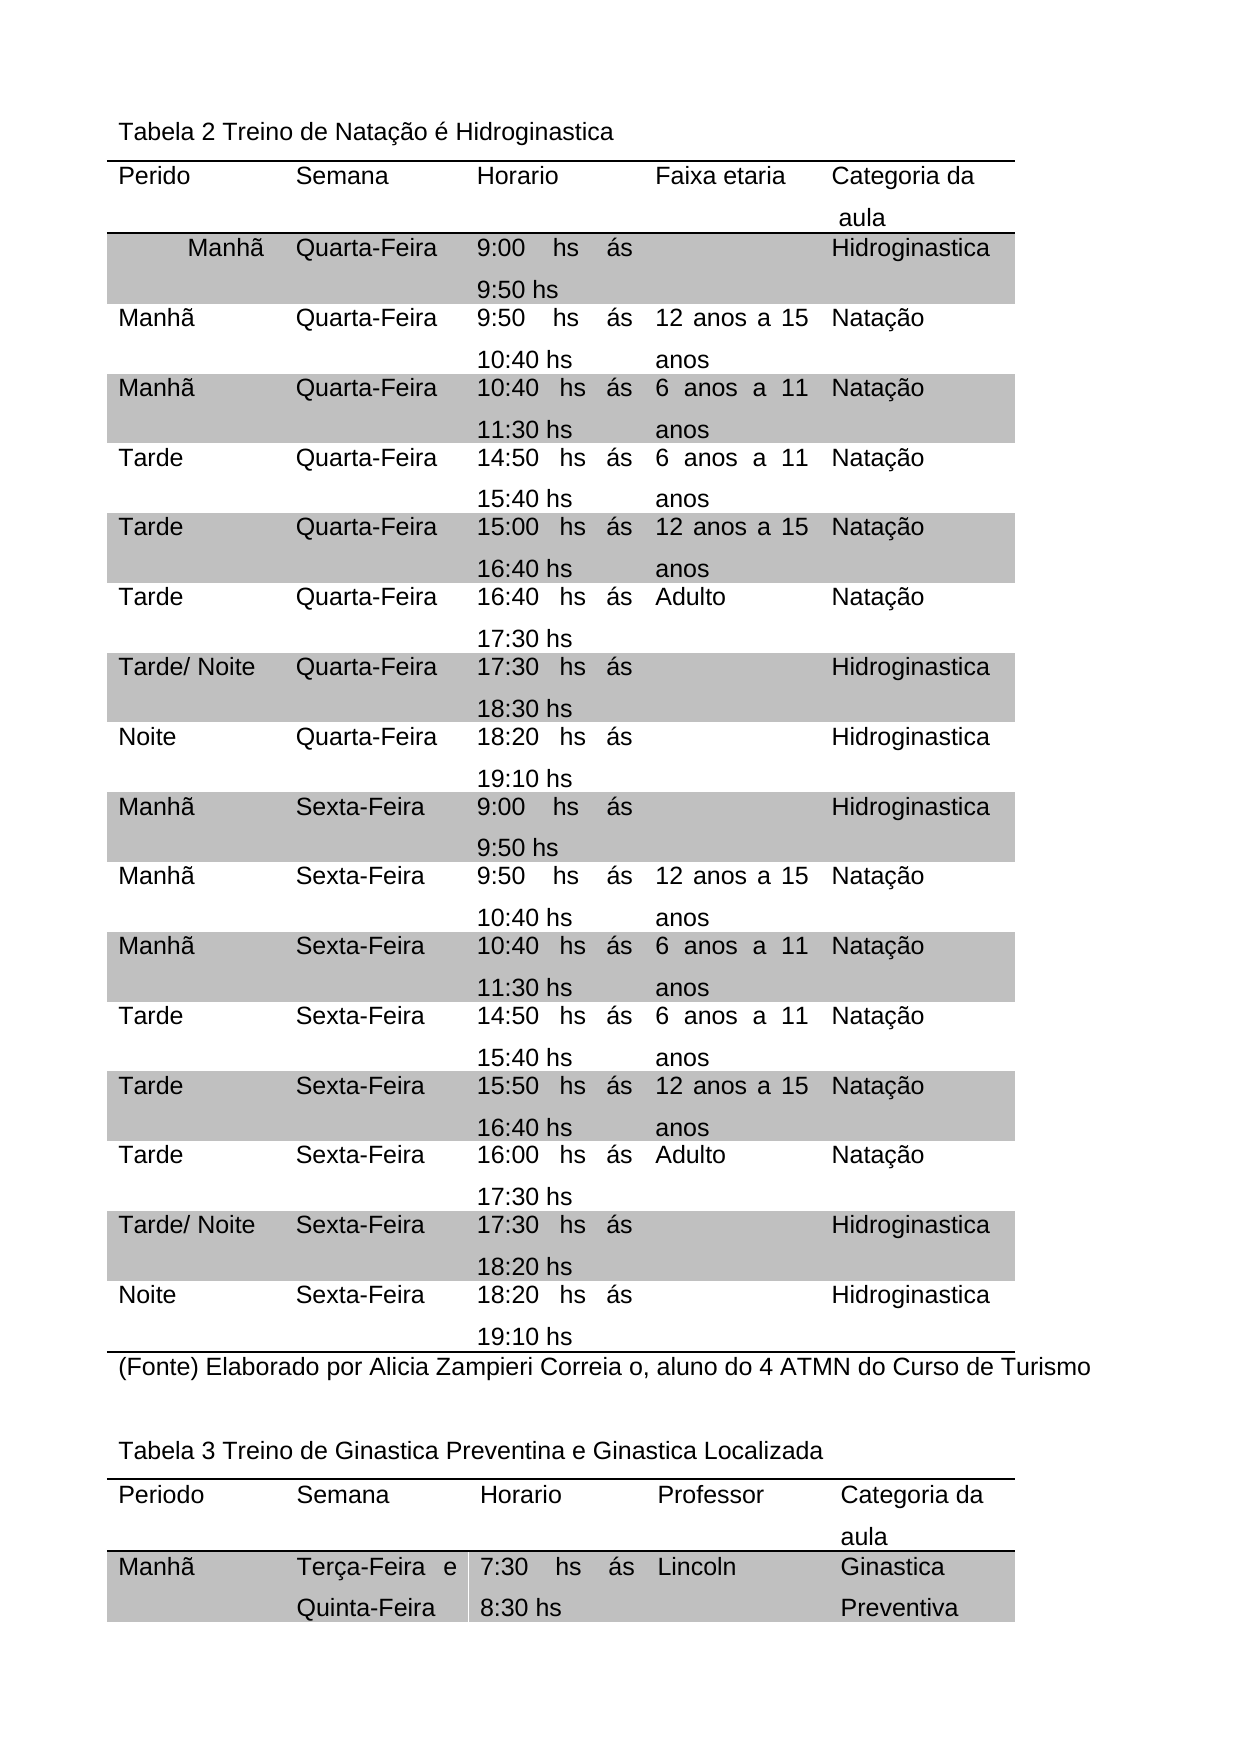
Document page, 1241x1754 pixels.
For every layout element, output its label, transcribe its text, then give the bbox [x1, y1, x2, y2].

table_cell Sexta-Feira [284, 932, 465, 1002]
table_cell Natação [820, 443, 1015, 513]
table_cell [644, 1211, 820, 1281]
table_cell Noite [107, 1281, 284, 1351]
table_cell Quarta-Feira [284, 374, 465, 443]
table_cell Adulto [644, 1141, 820, 1211]
table_cell Sexta-Feira [284, 1141, 465, 1211]
table_cell Quarta-Feira [284, 513, 465, 583]
table_cell [644, 653, 820, 722]
table_cell Hidroginastica [820, 234, 1015, 304]
table_header Horario [465, 162, 644, 232]
table_cell Tarde [107, 1141, 284, 1211]
table_cell Natação [820, 862, 1015, 932]
table_cell Tarde/ Noite [107, 1211, 284, 1281]
table_cell [644, 1281, 820, 1351]
table_cell 10:40 hs ás 11:30 hs [465, 374, 644, 443]
table_cell 12 anos a 15 anos [644, 513, 820, 583]
table_cell Tarde [107, 583, 284, 653]
table_cell 15:00 hs ás 16:40 hs [465, 513, 644, 583]
table_header Categoria da aula [829, 1480, 1015, 1550]
table_cell [644, 234, 820, 304]
table_cell 16:00 hs ás 17:30 hs [465, 1141, 644, 1211]
table_cell Tarde [107, 513, 284, 583]
table_header Horario [469, 1480, 646, 1550]
table_cell Natação [820, 1071, 1015, 1141]
table_cell Quarta-Feira [284, 723, 465, 792]
table_cell Manhã [107, 1552, 285, 1622]
table_cell Sexta-Feira [284, 1071, 465, 1141]
table_cell Manhã [107, 304, 284, 373]
table_cell Manhã [107, 932, 284, 1002]
table_cell 6 anos a 11 anos [644, 443, 820, 513]
table_cell 14:50 hs ás 15:40 hs [465, 443, 644, 513]
table_cell Tarde [107, 1071, 284, 1141]
table_cell Natação [820, 932, 1015, 1002]
table_cell Manhã [107, 862, 284, 932]
table_cell Sexta-Feira [284, 1002, 465, 1071]
table_cell Natação [820, 513, 1015, 583]
text Tabela 3 Treino de Ginastica Preventina e Ginastica Localizada [118, 1436, 1122, 1464]
table_cell 9:00 hs ás 9:50 hs [465, 234, 644, 304]
table_cell Quarta-Feira [284, 234, 465, 304]
table_cell Sexta-Feira [284, 1211, 465, 1281]
table_cell 15:50 hs ás 16:40 hs [465, 1071, 644, 1141]
table_header Semana [285, 1480, 468, 1550]
table_cell 9:50 hs ás 10:40 hs [465, 304, 644, 373]
table_cell 9:50 hs ás 10:40 hs [465, 862, 644, 932]
table_cell [644, 792, 820, 862]
table_cell Natação [820, 1141, 1015, 1211]
table_cell 9:00 hs ás 9:50 hs [465, 792, 644, 862]
table_header Categoria da aula [820, 162, 1015, 232]
table_cell Sexta-Feira [284, 862, 465, 932]
text (Fonte) Elaborado por Alicia Zampieri Correia o, aluno do 4 ATMN do Curso de Turismo [118, 1353, 1122, 1381]
table_header Periodo [107, 1480, 285, 1550]
text Tabela 2 Treino de Natação é Hidroginastica [118, 118, 1122, 146]
table_cell Manhã [107, 234, 284, 304]
table_cell 12 anos a 15 anos [644, 1071, 820, 1141]
table_cell Adulto [644, 583, 820, 653]
table_cell 14:50 hs ás 15:40 hs [465, 1002, 644, 1071]
table_cell 17:30 hs ás 18:20 hs [465, 1211, 644, 1281]
table_cell 18:20 hs ás 19:10 hs [465, 1281, 644, 1351]
table_cell Sexta-Feira [284, 1281, 465, 1351]
table_cell Hidroginastica [820, 792, 1015, 862]
table_cell 7:30 hs ás 8:30 hs [469, 1552, 646, 1622]
table_cell Tarde [107, 443, 284, 513]
table_cell 6 anos a 11 anos [644, 374, 820, 443]
table_cell 18:20 hs ás 19:10 hs [465, 723, 644, 792]
table_cell Hidroginastica [820, 1281, 1015, 1351]
table_header Semana [284, 162, 465, 232]
table_cell Tarde [107, 1002, 284, 1071]
table_cell Sexta-Feira [284, 792, 465, 862]
table_cell Natação [820, 1002, 1015, 1071]
table_header Perido [107, 162, 284, 232]
table_cell Noite [107, 723, 284, 792]
table_cell 12 anos a 15 anos [644, 304, 820, 373]
table_cell Natação [820, 583, 1015, 653]
table_cell Ginastica Preventiva [829, 1552, 1015, 1622]
table_cell Quarta-Feira [284, 583, 465, 653]
table_cell Manhã [107, 374, 284, 443]
table_cell Hidroginastica [820, 653, 1015, 722]
table_cell 17:30 hs ás 18:30 hs [465, 653, 644, 722]
table_cell Quarta-Feira [284, 443, 465, 513]
table_cell Quarta-Feira [284, 304, 465, 373]
table_cell 6 anos a 11 anos [644, 1002, 820, 1071]
table_cell Natação [820, 304, 1015, 373]
table_cell Lincoln [646, 1552, 829, 1622]
table_cell 16:40 hs ás 17:30 hs [465, 583, 644, 653]
table_cell [644, 723, 820, 792]
table_cell 12 anos a 15 anos [644, 862, 820, 932]
table_header Professor [646, 1480, 829, 1550]
table_cell 6 anos a 11 anos [644, 932, 820, 1002]
table_cell Tarde/ Noite [107, 653, 284, 722]
table_header Faixa etaria [644, 162, 820, 232]
table_cell Quarta-Feira [284, 653, 465, 722]
table_cell Natação [820, 374, 1015, 443]
table_cell Hidroginastica [820, 1211, 1015, 1281]
table_cell Hidroginastica [820, 723, 1015, 792]
table_cell Terça-Feira e Quinta-Feira [285, 1552, 468, 1622]
table_cell Manhã [107, 792, 284, 862]
table_cell 10:40 hs ás 11:30 hs [465, 932, 644, 1002]
